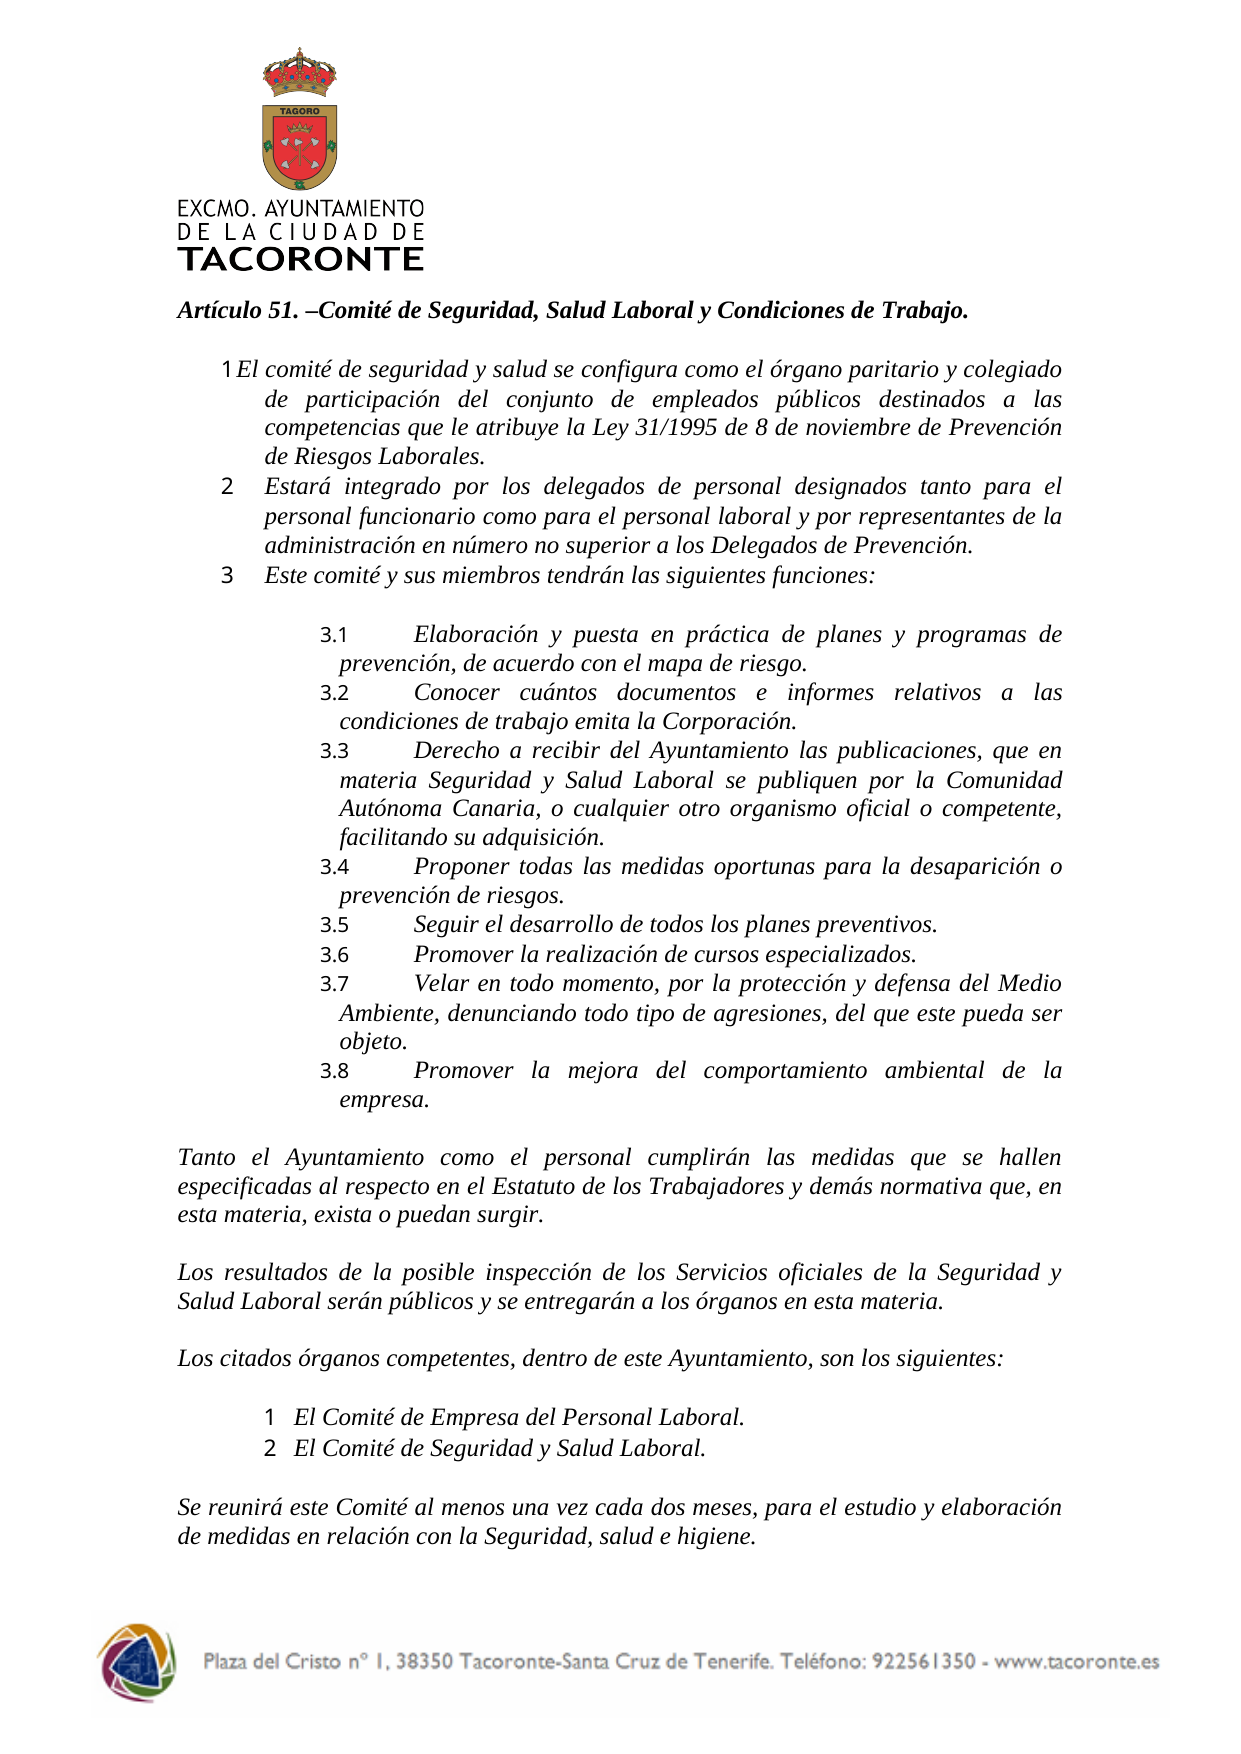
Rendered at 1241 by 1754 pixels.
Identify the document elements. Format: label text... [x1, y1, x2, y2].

list Promover la mejora del comportamiento ambiental de la empresa. [320, 1055, 1063, 1113]
list Elaboración y puesta en práctica de planes y programas de prevención, de acuerdo con el mapa de riesgo. [320, 619, 1063, 677]
list Promover la realización de cursos especializados. [320, 939, 1063, 968]
text Los citados órganos competentes, dentro de este Ayuntamiento, son los siguientes: [177, 1343, 1063, 1372]
list Estará integrado por los delegados de personal designados tanto para el personal funcionario como para el personal laboral y por representantes de la administración en número no superior a los Delegados de Prevención. [221, 470, 1063, 559]
list El comité de seguridad y salud se configura como el órgano paritario y colegiado de participación del conjunto de empleados públicos destinados a las competencias que le atribuye la Ley 31/1995 de 8 de noviembre de Prevención de Riesgos Laborales. [221, 352, 1063, 470]
text Los resultados de la posible inspección de los Servicios oficiales de la Seguridad y Salud Laboral serán públicos y se entregarán a los órganos en esta materia. [177, 1257, 1063, 1314]
picture [90, 1610, 1170, 1718]
list Conocer cuántos documentos e informes relativos a las condiciones de trabajo emita la Corporación. [320, 677, 1063, 735]
list Seguir el desarrollo de todos los planes preventivos. [320, 909, 1063, 939]
text Tanto el Ayuntamiento como el personal cumplirán las medidas que se hallen especificadas al respecto en el Estatuto de los Trabajadores y demás normativa que, en esta materia, exista o puedan surgir. [177, 1142, 1063, 1228]
list Velar en todo momento, por la protección y defensa del Medio Ambiente, denunciando todo tipo de agresiones, del que este pueda ser objeto. [320, 968, 1063, 1055]
list El Comité de Seguridad y Salud Laboral. [263, 1432, 1063, 1463]
picture [177, 47, 424, 271]
list El Comité de Empresa del Personal Laboral. [263, 1401, 1063, 1432]
text Se reunirá este Comité al menos una vez cada dos meses, para el estudio y elaboración de medidas en relación con la Seguridad, salud e higiene. [177, 1492, 1063, 1549]
list Derecho a recibir del Ayuntamiento las publicaciones, que en materia Seguridad y Salud Laboral se publiquen por la Comunidad Autónoma Canaria, o cualquier otro organismo oficial o competente, facilitando su adquisición. [320, 735, 1063, 851]
list Proponer todas las medidas oportunas para la desaparición o prevención de riesgos. [320, 851, 1063, 909]
list Este comité y sus miembros tendrán las siguientes funciones: [221, 559, 1063, 590]
text Artículo 51. –Comité de Seguridad, Salud Laboral y Condiciones de Trabajo. [177, 295, 1063, 324]
